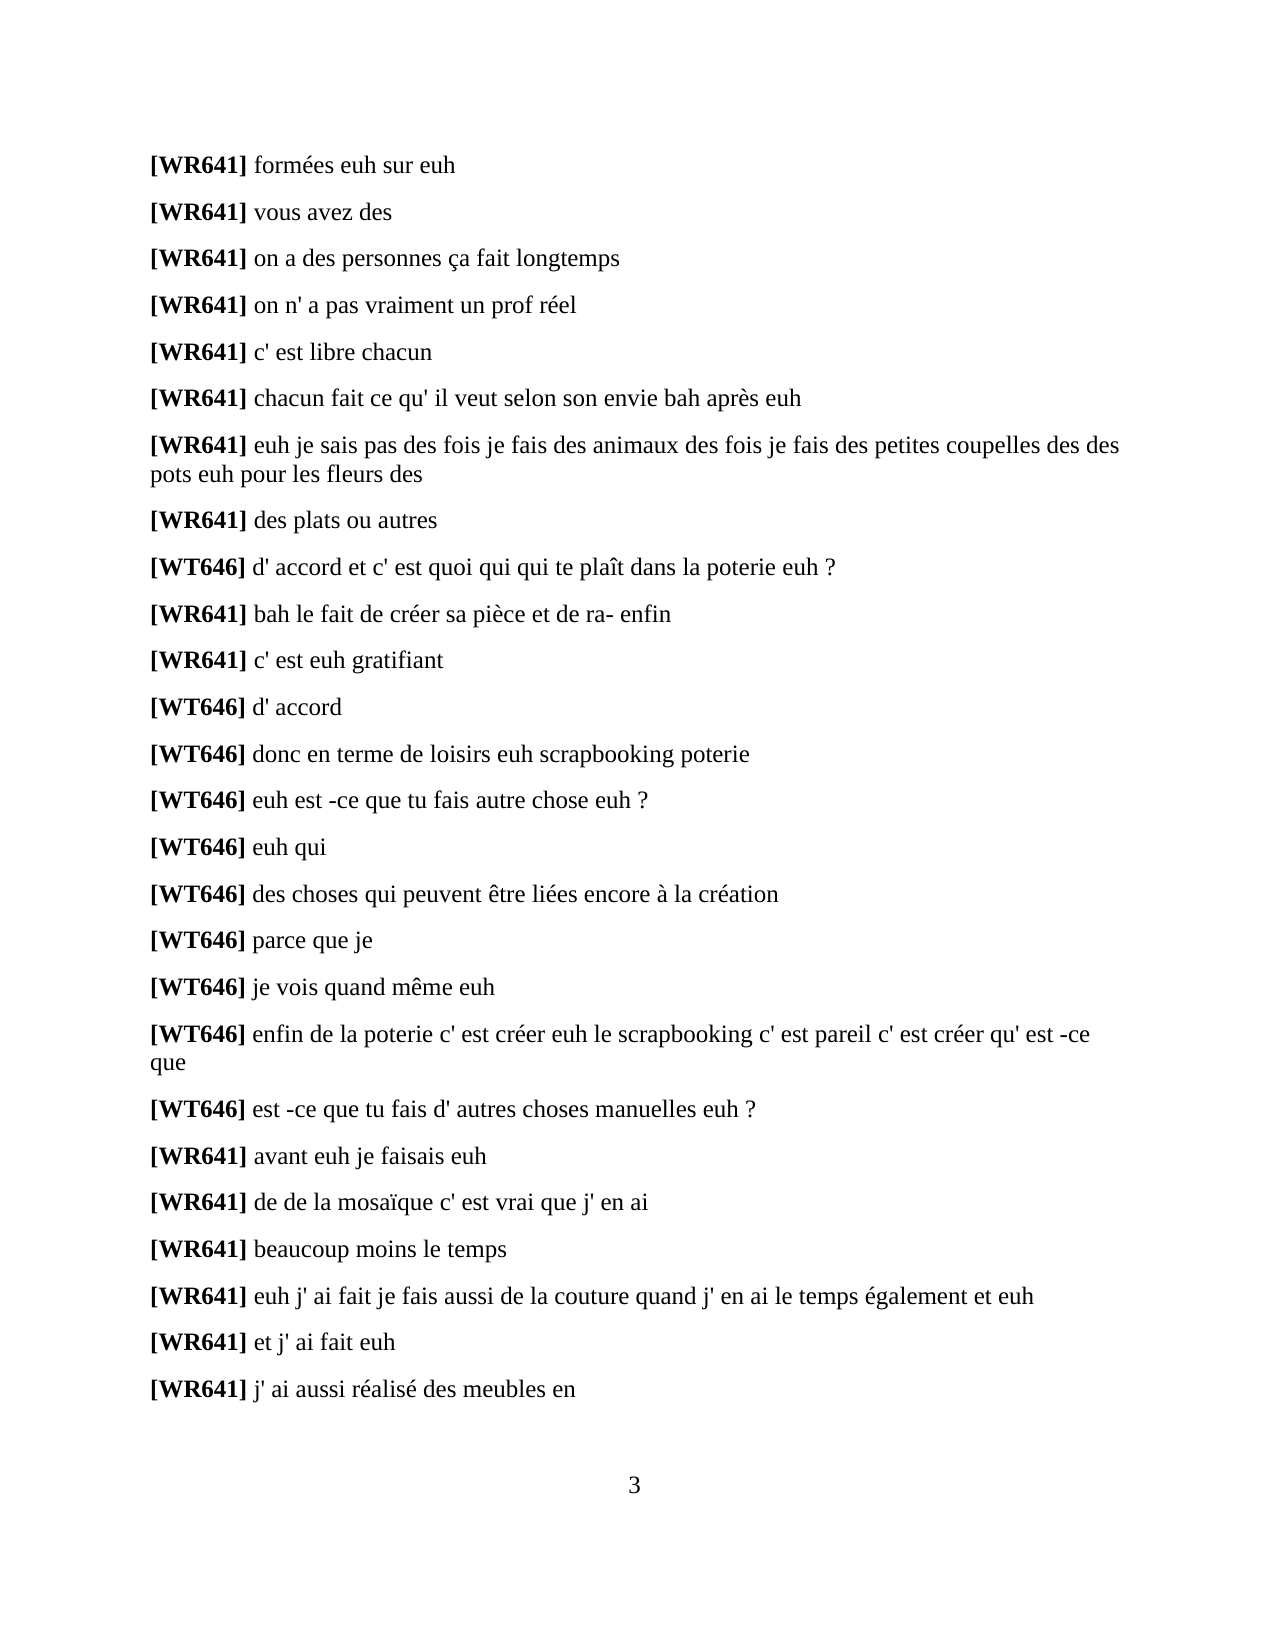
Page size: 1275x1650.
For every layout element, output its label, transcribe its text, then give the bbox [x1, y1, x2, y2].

text [WT646] est -ce que tu fais d' autres choses manuelles euh ? [150, 1094, 1125, 1123]
text [WR641] bah le fait de créer sa pièce et de ra- enfin [150, 599, 1125, 627]
text [WT646] donc en terme de loisirs euh scrapbooking poterie [150, 739, 1125, 767]
text [WR641] des plats ou autres [150, 505, 1125, 534]
text [WT646] je vois quand même euh [150, 972, 1125, 1001]
text [WR641] euh je sais pas des fois je fais des animaux des fois je fais des petites coupelles des des pots euh pour les fleurs des [150, 430, 1125, 487]
text [WR641] on a des personnes ça fait longtemps [150, 243, 1125, 272]
text [WR641] euh j' ai fait je fais aussi de la couture quand j' en ai le temps également et euh [150, 1281, 1125, 1309]
text [WR641] beaucoup moins le temps [150, 1234, 1125, 1263]
text [WT646] euh est -ce que tu fais autre chose euh ? [150, 785, 1125, 814]
text [WR641] chacun fait ce qu' il veut selon son envie bah après euh [150, 383, 1125, 412]
text [WR641] de de la mosaïque c' est vrai que j' en ai [150, 1187, 1125, 1216]
text [WT646] enfin de la poterie c' est créer euh le scrapbooking c' est pareil c' est créer qu' est -ce que [150, 1019, 1125, 1076]
text [WR641] on n' a pas vraiment un prof réel [150, 290, 1125, 319]
text [WR641] avant euh je faisais euh [150, 1141, 1125, 1169]
text [WT646] d' accord [150, 692, 1125, 721]
text [WR641] c' est euh gratifiant [150, 645, 1125, 674]
text [WT646] euh qui [150, 832, 1125, 861]
text [WT646] parce que je [150, 925, 1125, 954]
text [WR641] et j' ai fait euh [150, 1327, 1125, 1356]
text [WR641] j' ai aussi réalisé des meubles en [150, 1374, 1125, 1403]
text [WR641] c' est libre chacun [150, 337, 1125, 365]
text [WT646] d' accord et c' est quoi qui qui te plaît dans la poterie euh ? [150, 552, 1125, 581]
text [WT646] des choses qui peuvent être liées encore à la création [150, 879, 1125, 907]
text [WR641] vous avez des [150, 197, 1125, 225]
text [WR641] formées euh sur euh [150, 150, 1125, 179]
